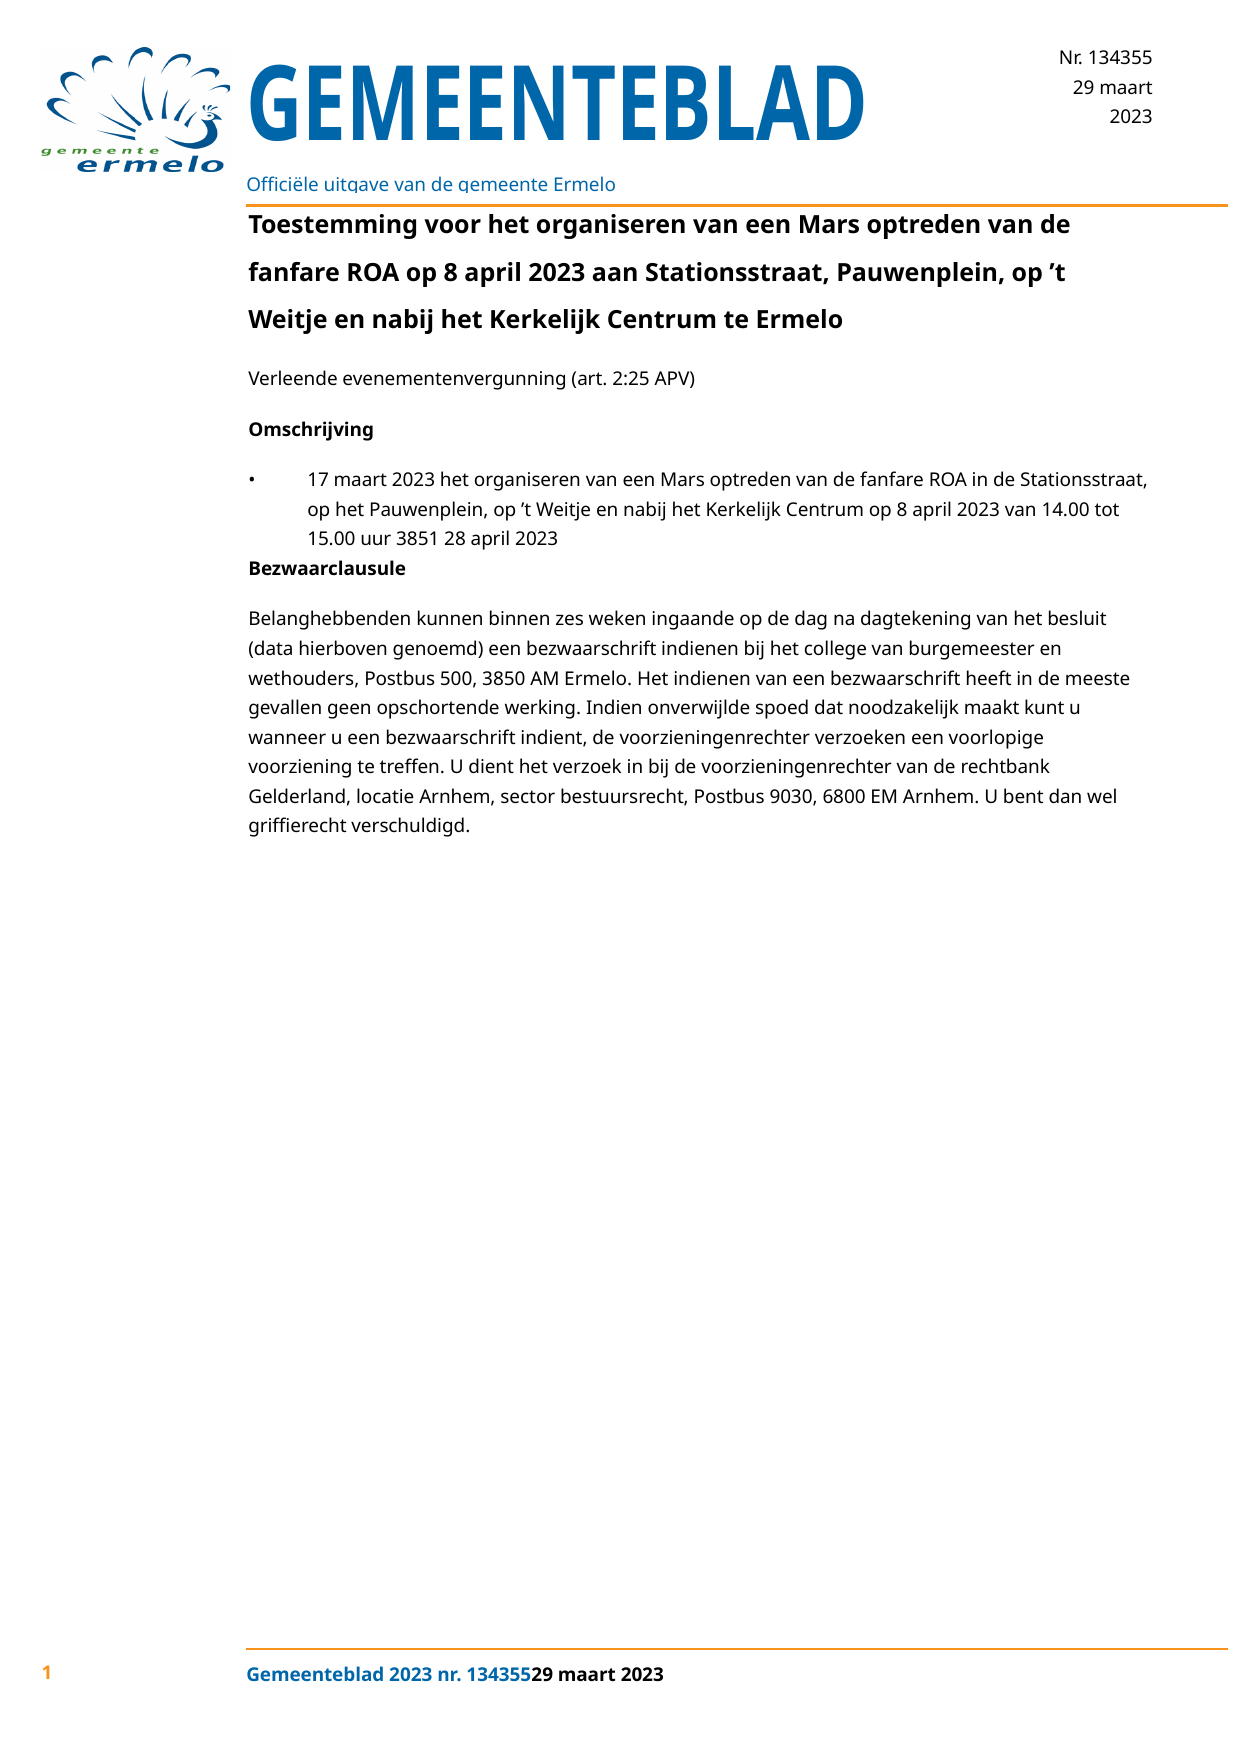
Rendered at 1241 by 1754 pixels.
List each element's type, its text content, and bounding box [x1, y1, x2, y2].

text Toestemming voor het organiseren van een Mars optreden van de fanfare ROA op 8 april 2023 aan Stationsstraat, Pauwenplein, op ’t Weitje en nabij het Kerkelijk Centrum te Ermelo [248, 207, 1152, 336]
text Verleende evenementenvergunning (art. 2:25 APV) [248, 366, 1152, 391]
text Belanghebbenden kunnen binnen zes weken ingaande op de dag na dagtekening van het besluit (data hierboven genoemd) een bezwaarschrift indienen bij het college van burgemeester en wethouders, Postbus 500, 3850 AM Ermelo. Het indienen van een bezwaarschrift heeft in de meeste gevallen geen opschortende werking. Indien onverwijlde spoed dat noodzakelijk maakt kunt u wanneer u een bezwaarschrift indient, de voorzieningenrechter verzoeken een voorlopige voorziening te treffen. U dient het verzoek in bij de voorzieningenrechter van de rechtbank Gelderland, locatie Arnhem, sector bestuursrecht, Postbus 9030, 6800 EM Arnhem. U bent dan wel griffierecht verschuldigd. [248, 606, 1152, 838]
list 17 maart 2023 het organiseren van een Mars optreden van de fanfare ROA in de Stationsstraat, op het Pauwenplein, op ’t Weitje en nabij het Kerkelijk Centrum op 8 april 2023 van 14.00 tot 15.00 uur 3851 28 april 2023 [248, 466, 1152, 551]
text Omschrijving [248, 416, 1152, 442]
picture [41, 47, 231, 172]
text Bezwaarclausule [248, 555, 1152, 581]
